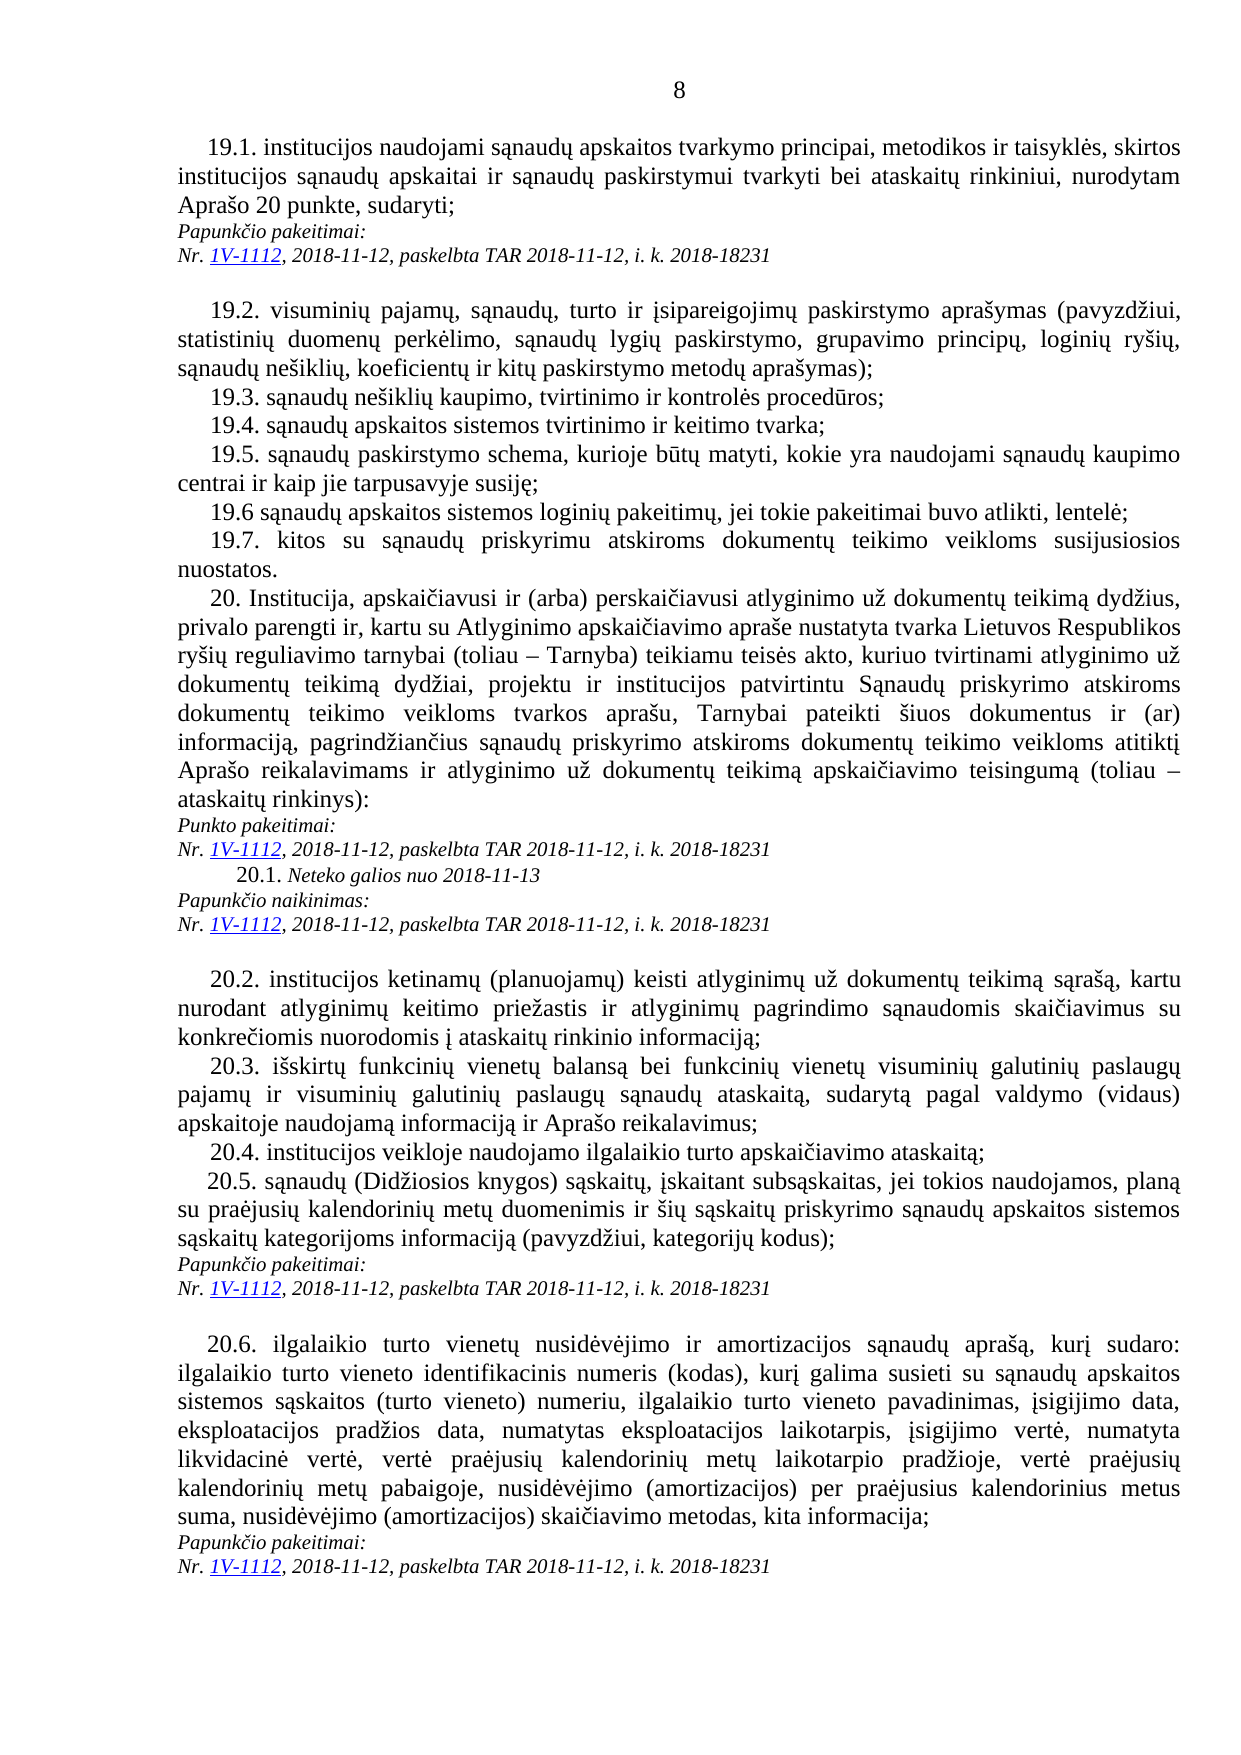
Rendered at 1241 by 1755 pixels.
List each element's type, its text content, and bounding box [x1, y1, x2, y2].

text 20.6. ilgalaikio turto vienetų nusidėvėjimo ir amortizacijos sąnaudų aprašą, kurį sudaro: ilgalaikio turto vieneto identifikacinis numeris (kodas), kurį galima susieti su sąnaudų apskaitos sistemos sąskaitos (turto vieneto) numeriu, ilgalaikio turto vieneto pavadinimas, įsigijimo data, eksploatacijos pradžios data, numatytas eksploatacijos laikotarpis, įsigijimo vertė, numatyta likvidacinė vertė, vertė praėjusių kalendorinių metų laikotarpio pradžioje, vertė praėjusių kalendorinių metų pabaigoje, nusidėvėjimo (amortizacijos) per praėjusius kalendorinius metus suma, nusidėvėjimo (amortizacijos) skaičiavimo metodas, kita informacija; [177, 1329, 1181, 1530]
text Nr. 1V-1112, 2018-11-12, paskelbta TAR 2018-11-12, i. k. 2018-18231 [177, 837, 1181, 861]
text 20.4. institucijos veikloje naudojamo ilgalaikio turto apskaičiavimo ataskaitą; [177, 1137, 1181, 1166]
text 20.2. institucijos ketinamų (planuojamų) keisti atlyginimų už dokumentų teikimą sąrašą, kartu nurodant atlyginimų keitimo priežastis ir atlyginimų pagrindimo sąnaudomis skaičiavimus su konkrečiomis nuorodomis į ataskaitų rinkinio informaciją; [177, 964, 1181, 1051]
text 19.1. institucijos naudojami sąnaudų apskaitos tvarkymo principai, metodikos ir taisyklės, skirtos institucijos sąnaudų apskaitai ir sąnaudų paskirstymui tvarkyti bei ataskaitų rinkiniui, nurodytam Aprašo 20 punkte, sudaryti; [177, 132, 1181, 219]
text Papunkčio pakeitimai: [177, 1252, 1181, 1276]
text Papunkčio pakeitimai: [177, 1530, 1181, 1554]
text 20.3. išskirtų funkcinių vienetų balansą bei funkcinių vienetų visuminių galutinių paslaugų pajamų ir visuminių galutinių paslaugų sąnaudų ataskaitą, sudarytą pagal valdymo (vidaus) apskaitoje naudojamą informaciją ir Aprašo reikalavimus; [177, 1051, 1181, 1137]
text 19.7. kitos su sąnaudų priskyrimu atskiroms dokumentų teikimo veikloms susijusiosios nuostatos. [177, 526, 1181, 583]
text 20.5. sąnaudų (Didžiosios knygos) sąskaitų, įskaitant subsąskaitas, jei tokios naudojamos, planą su praėjusių kalendorinių metų duomenimis ir šių sąskaitų priskyrimo sąnaudų apskaitos sistemos sąskaitų kategorijoms informaciją (pavyzdžiui, kategorijų kodus); [177, 1166, 1181, 1252]
text 19.4. sąnaudų apskaitos sistemos tvirtinimo ir keitimo tvarka; [177, 411, 1181, 439]
text Nr. 1V-1112, 2018-11-12, paskelbta TAR 2018-11-12, i. k. 2018-18231 [177, 1554, 1181, 1578]
text 19.2. visuminių pajamų, sąnaudų, turto ir įsipareigojimų paskirstymo aprašymas (pavyzdžiui, statistinių duomenų perkėlimo, sąnaudų lygių paskirstymo, grupavimo principų, loginių ryšių, sąnaudų nešiklių, koeficientų ir kitų paskirstymo metodų aprašymas); [177, 296, 1181, 382]
text Papunkčio naikinimas: [177, 888, 1181, 912]
text Nr. 1V-1112, 2018-11-12, paskelbta TAR 2018-11-12, i. k. 2018-18231 [177, 1276, 1181, 1300]
text 20. Institucija, apskaičiavusi ir (arba) perskaičiavusi atlyginimo už dokumentų teikimą dydžius, privalo parengti ir, kartu su Atlyginimo apskaičiavimo apraše nustatyta tvarka Lietuvos Respublikos ryšių reguliavimo tarnybai (toliau – Tarnyba) teikiamu teisės akto, kuriuo tvirtinami atlyginimo už dokumentų teikimą dydžiai, projektu ir institucijos patvirtintu Sąnaudų priskyrimo atskiroms dokumentų teikimo veikloms tvarkos aprašu, Tarnybai pateikti šiuos dokumentus ir (ar) informaciją, pagrindžiančius sąnaudų priskyrimo atskiroms dokumentų teikimo veikloms atitiktį Aprašo reikalavimams ir atlyginimo už dokumentų teikimą apskaičiavimo teisingumą (toliau – ataskaitų rinkinys): [177, 583, 1181, 813]
text Punkto pakeitimai: [177, 813, 1181, 837]
text Papunkčio pakeitimai: [177, 219, 1181, 243]
text Nr. 1V-1112, 2018-11-12, paskelbta TAR 2018-11-12, i. k. 2018-18231 [177, 912, 1181, 936]
text 19.3. sąnaudų nešiklių kaupimo, tvirtinimo ir kontrolės procedūros; [177, 382, 1181, 411]
text 19.6 sąnaudų apskaitos sistemos loginių pakeitimų, jei tokie pakeitimai buvo atlikti, lentelė; [177, 497, 1181, 526]
text Nr. 1V-1112, 2018-11-12, paskelbta TAR 2018-11-12, i. k. 2018-18231 [177, 243, 1181, 267]
text 19.5. sąnaudų paskirstymo schema, kurioje būtų matyti, kokie yra naudojami sąnaudų kaupimo centrai ir kaip jie tarpusavyje susiję; [177, 439, 1181, 497]
text 20.1. Neteko galios nuo 2018-11-13 [177, 861, 1181, 888]
